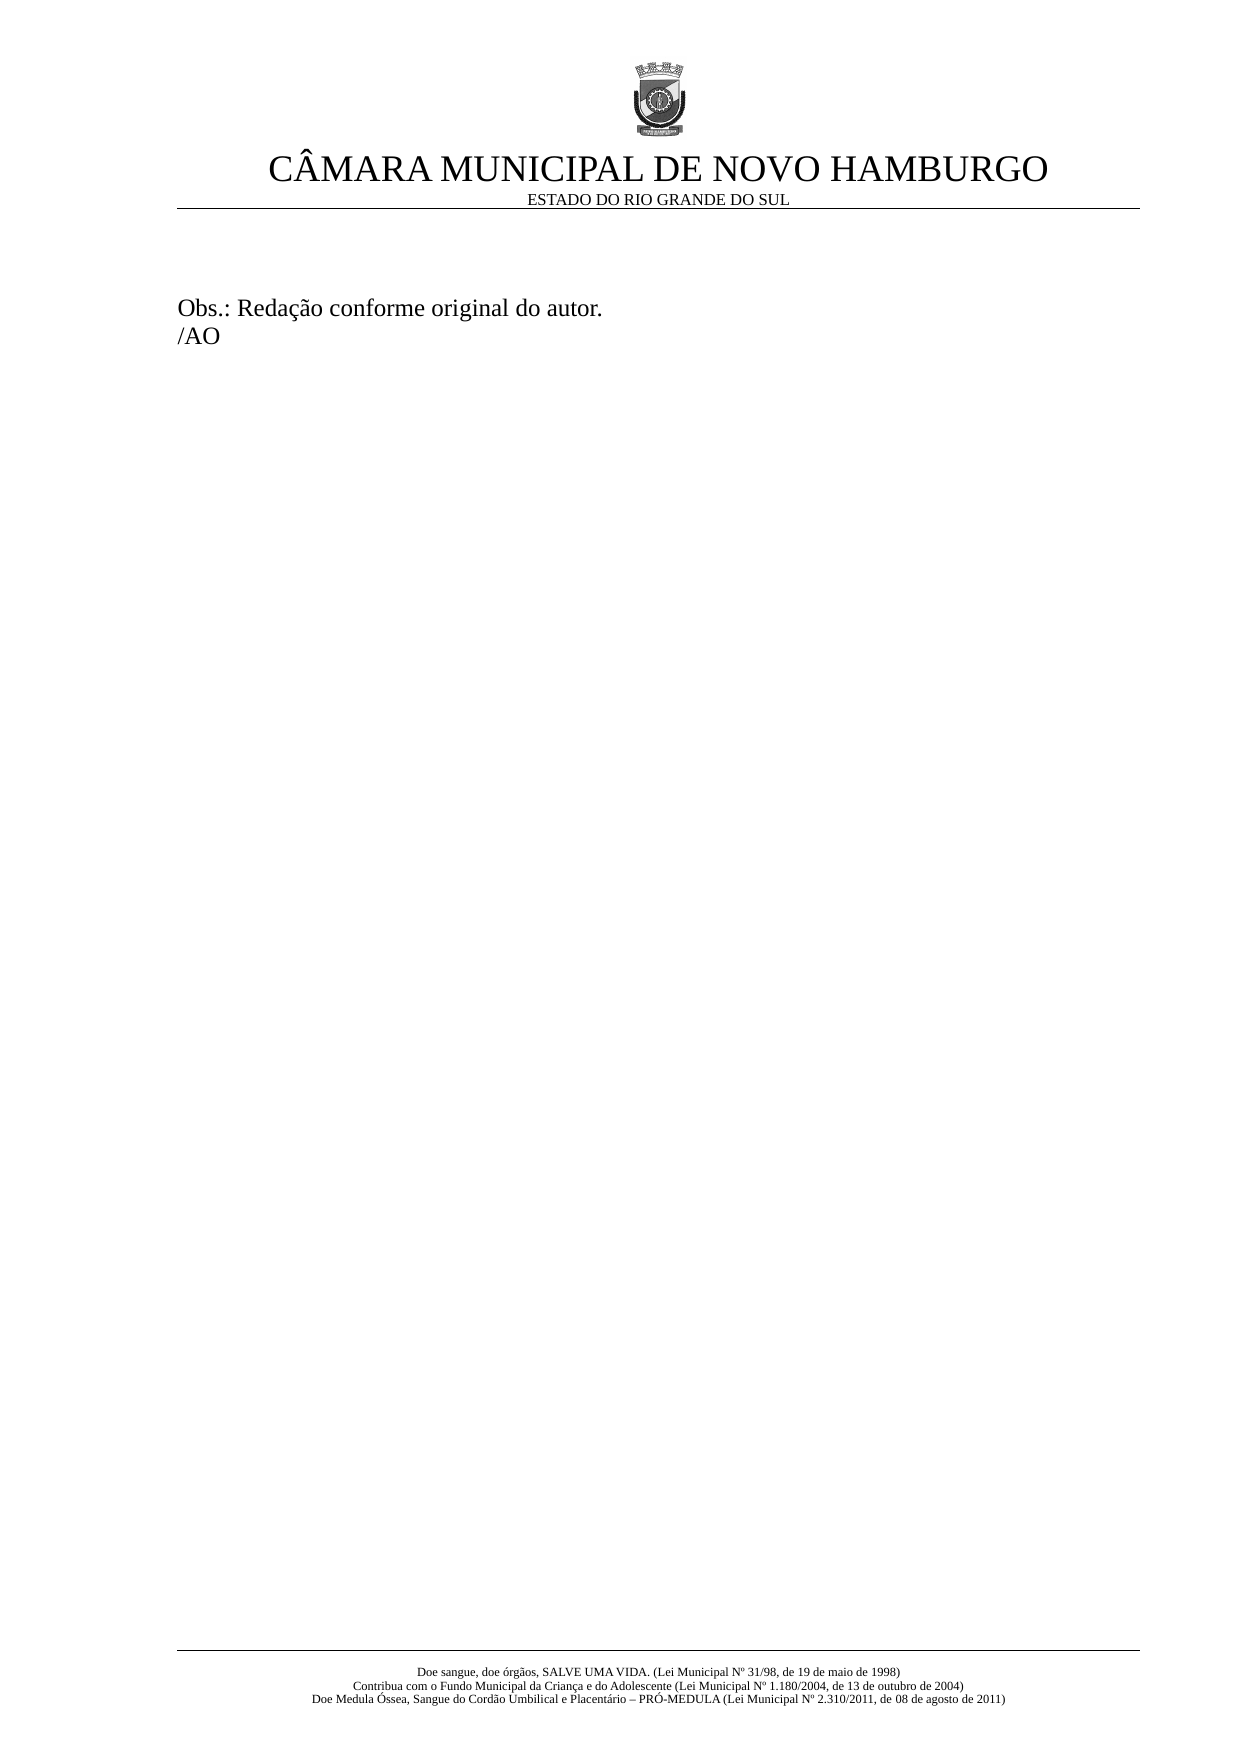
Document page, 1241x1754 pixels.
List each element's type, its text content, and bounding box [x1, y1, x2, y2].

text /AO [177, 322, 1140, 350]
text Obs.: Redação conforme original do autor. [177, 294, 1140, 322]
